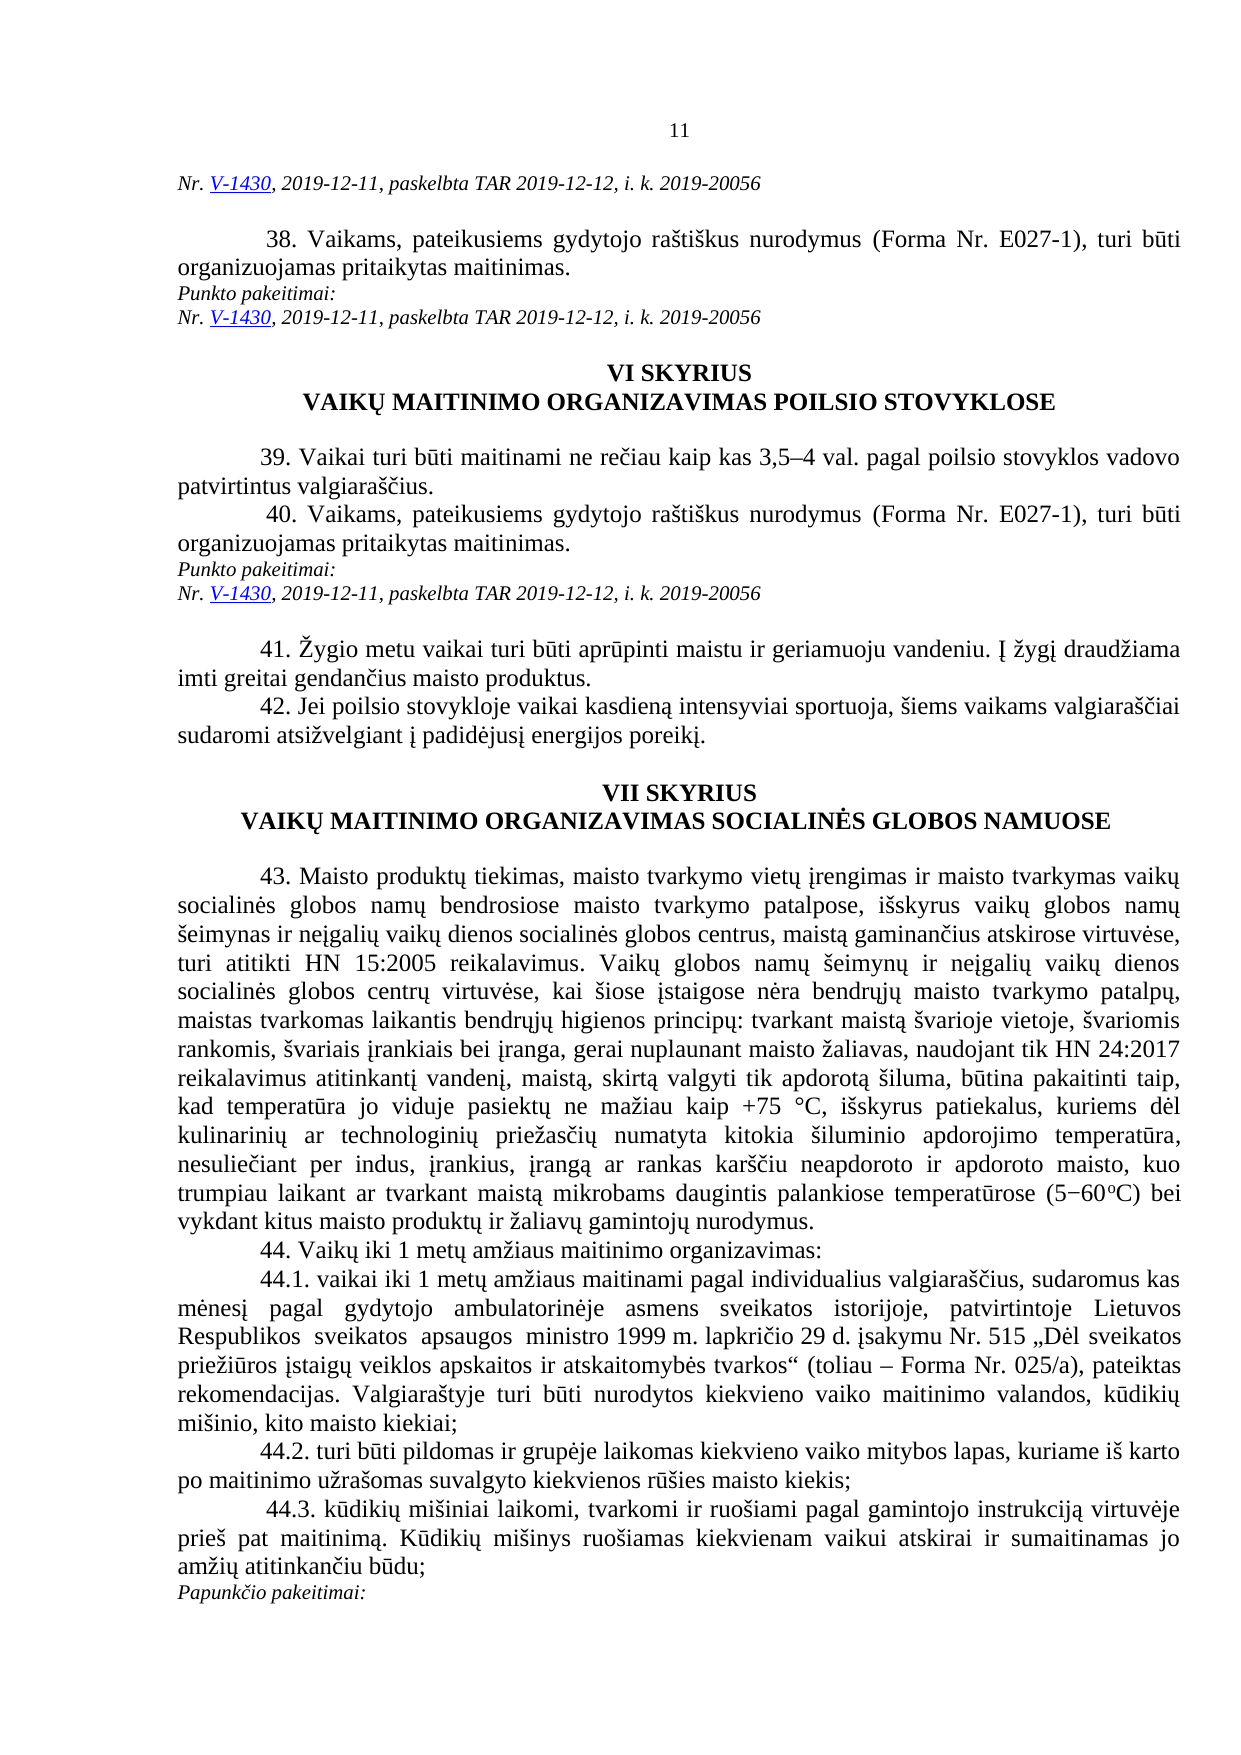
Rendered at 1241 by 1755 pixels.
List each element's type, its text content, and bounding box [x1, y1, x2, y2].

text VAIKŲ MAITINIMO ORGANIZAVIMAS SOCIALINĖS GLOBOS namuoSE [177, 806, 1181, 835]
text VAIKŲ MAITINIMO ORGANIZAVIMAS poilsio stovyklose [177, 387, 1181, 416]
text Nr. V-1430, 2019-12-11, paskelbta TAR 2019-12-12, i. k. 2019-20056 [177, 171, 1181, 195]
text Punkto pakeitimai: [177, 281, 1181, 305]
text Nr. V-1430, 2019-12-11, paskelbta TAR 2019-12-12, i. k. 2019-20056 [177, 581, 1181, 605]
text 41. Žygio metu vaikai turi būti aprūpinti maistu ir geriamuoju vandeniu. Į žygį draudžiama imti greitai gendančius maisto produktus. [177, 634, 1181, 691]
text 38. Vaikams, pateikusiems gydytojo raštiškus nurodymus (Forma Nr. E027-1), turi būti organizuojamas pritaikytas maitinimas. [177, 224, 1181, 281]
text VI SKYRIUS [177, 358, 1181, 387]
text 44.2. turi būti pildomas ir grupėje laikomas kiekvieno vaiko mitybos lapas, kuriame iš karto po maitinimo užrašomas suvalgyto kiekvienos rūšies maisto kiekis; [177, 1436, 1181, 1494]
text 42. Jei poilsio stovykloje vaikai kasdieną intensyviai sportuoja, šiems vaikams valgiaraščiai sudaromi atsižvelgiant į padidėjusį energijos poreikį. [177, 691, 1181, 749]
text Punkto pakeitimai: [177, 557, 1181, 581]
text 44.1. vaikai iki 1 metų amžiaus maitinami pagal individualius valgiaraščius, sudaromus kas mėnesį pagal gydytojo ambulatorinėje asmens sveikatos istorijoje, patvirtintoje Lietuvos Respublikos sveikatos apsaugos ministro 1999 m. lapkričio 29 d. įsakymu Nr. 515 „Dėl sveikatos priežiūros įstaigų veiklos apskaitos ir atskaitomybės tvarkos“ (toliau ‒ Forma Nr. 025/a), pateiktas rekomendacijas. Valgiaraštyje turi būti nurodytos kiekvieno vaiko maitinimo valandos, kūdikių mišinio, kito maisto kiekiai; [177, 1264, 1181, 1436]
text VII SKYRIUS [177, 778, 1181, 806]
text 43. Maisto produktų tiekimas, maisto tvarkymo vietų įrengimas ir maisto tvarkymas vaikų socialinės globos namų bendrosiose maisto tvarkymo patalpose, išskyrus vaikų globos namų šeimynas ir neįgalių vaikų dienos socialinės globos centrus, maistą gaminančius atskirose virtuvėse, turi atitikti HN 15:2005 reikalavimus. Vaikų globos namų šeimynų ir neįgalių vaikų dienos socialinės globos centrų virtuvėse, kai šiose įstaigose nėra bendrųjų maisto tvarkymo patalpų, maistas tvarkomas laikantis bendrųjų higienos principų: tvarkant maistą švarioje vietoje, švariomis rankomis, švariais įrankiais bei įranga, gerai nuplaunant maisto žaliavas, naudojant tik HN 24:2017 reikalavimus atitinkantį vandenį, maistą, skirtą valgyti tik apdorotą šiluma, būtina pakaitinti taip, kad temperatūra jo viduje pasiektų ne mažiau kaip +75 °C, išskyrus patiekalus, kuriems dėl kulinarinių ar technologinių priežasčių numatyta kitokia šiluminio apdorojimo temperatūra, nesuliečiant per indus, įrankius, įrangą ar rankas karščiu neapdoroto ir apdoroto maisto, kuo trumpiau laikant ar tvarkant maistą mikrobams daugintis palankiose temperatūrose (5−60oC) bei vykdant kitus maisto produktų ir žaliavų gamintojų nurodymus. [177, 861, 1181, 1235]
text Papunkčio pakeitimai: [177, 1580, 1181, 1604]
text 44.3. kūdikių mišiniai laikomi, tvarkomi ir ruošiami pagal gamintojo instrukciją virtuvėje prieš pat maitinimą. Kūdikių mišinys ruošiamas kiekvienam vaikui atskirai ir sumaitinamas jo amžių atitinkančiu būdu; [177, 1494, 1181, 1580]
text Nr. V-1430, 2019-12-11, paskelbta TAR 2019-12-12, i. k. 2019-20056 [177, 305, 1181, 329]
text 39. Vaikai turi būti maitinami ne rečiau kaip kas 3,5‒4 val. pagal poilsio stovyklos vadovo patvirtintus valgiaraščius. [177, 442, 1181, 499]
text 40. Vaikams, pateikusiems gydytojo raštiškus nurodymus (Forma Nr. E027-1), turi būti organizuojamas pritaikytas maitinimas. [177, 499, 1181, 557]
text 44. Vaikų iki 1 metų amžiaus maitinimo organizavimas: [177, 1235, 1181, 1264]
